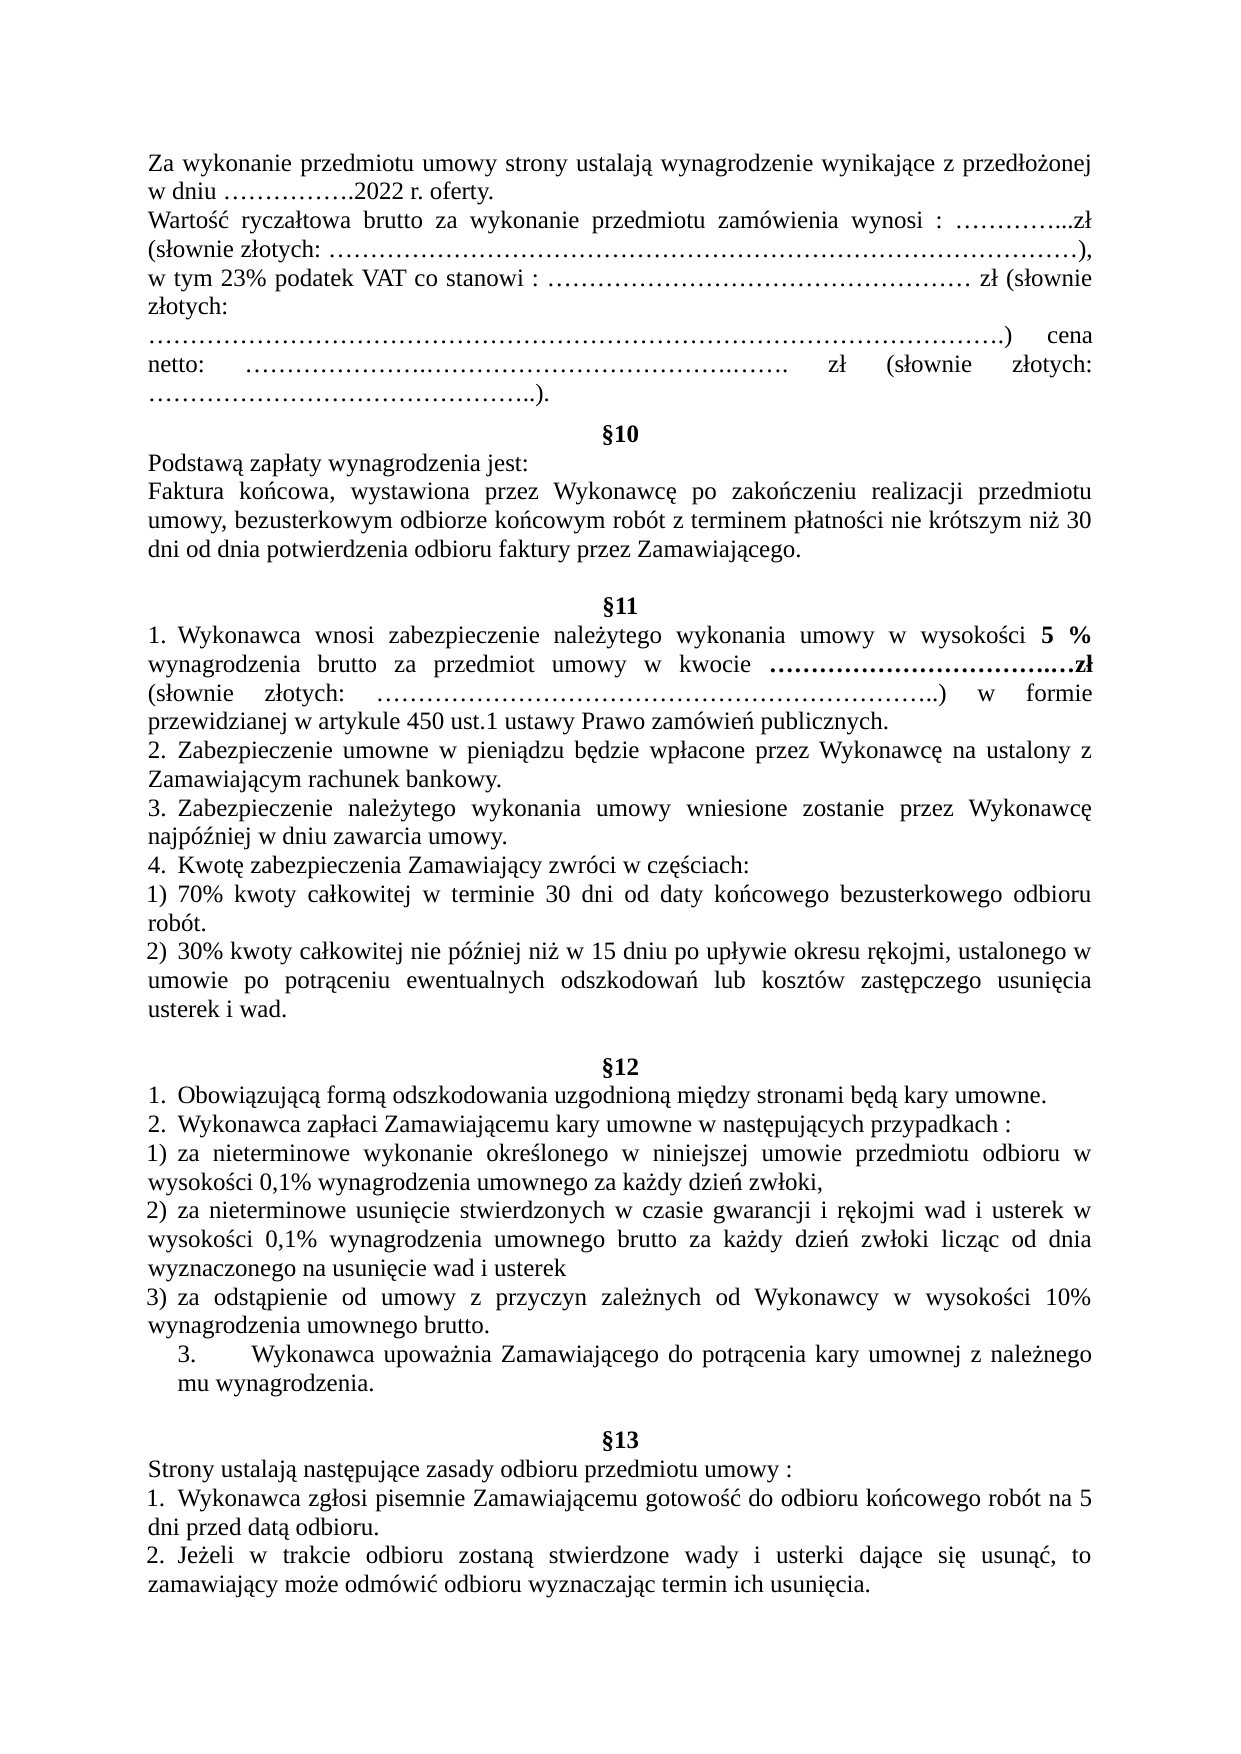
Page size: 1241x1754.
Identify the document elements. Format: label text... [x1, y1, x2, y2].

list Jeżeli w trakcie odbioru zostaną stwierdzone wady i usterki dające się usunąć, to zamawiający może odmówić odbioru wyznaczając termin ich usunięcia. [146, 1541, 1093, 1598]
list za odstąpienie od umowy z przyczyn zależnych od Wykonawcy w wysokości 10% wynagrodzenia umownego brutto. [146, 1282, 1093, 1339]
text Strony ustalają następujące zasady odbioru przedmiotu umowy : [148, 1454, 1093, 1483]
text Za wykonanie przedmiotu umowy strony ustalają wynagrodzenie wynikające z przedłożonej w dniu …………….2022 r. oferty. [148, 148, 1093, 205]
list Wykonawca wnosi zabezpieczenie należytego wykonania umowy w wysokości 5 % wynagrodzenia brutto za przedmiot umowy w kwocie …………………………….…zł (słownie złotych: …………………………………………………………..) w formie przewidzianej w artykule 450 ust.1 ustawy Prawo zamówień publicznych. [148, 620, 1093, 735]
text §12 [148, 1052, 1093, 1081]
list 70% kwoty całkowitej w terminie 30 dni od daty końcowego bezusterkowego odbioru robót. [146, 879, 1093, 936]
list Zabezpieczenie należytego wykonania umowy wniesione zostanie przez Wykonawcę najpóźniej w dniu zawarcia umowy. [148, 793, 1093, 850]
list za nieterminowe wykonanie określonego w niniejszej umowie przedmiotu odbioru w wysokości 0,1% wynagrodzenia umownego za każdy dzień zwłoki, [146, 1138, 1093, 1196]
list Wykonawca zgłosi pisemnie Zamawiającemu gotowość do odbioru końcowego robót na 5 dni przed datą odbioru. [146, 1483, 1093, 1541]
list za nieterminowe usunięcie stwierdzonych w czasie gwarancji i rękojmi wad i usterek w wysokości 0,1% wynagrodzenia umownego brutto za każdy dzień zwłoki licząc od dnia wyznaczonego na usunięcie wad i usterek [146, 1196, 1093, 1282]
text §13 [148, 1426, 1093, 1454]
text §11 [148, 591, 1093, 620]
text §10 [148, 419, 1093, 448]
list Obowiązującą formą odszkodowania uzgodnioną między stronami będą kary umowne. [148, 1081, 1093, 1109]
list Wykonawca upoważnia Zamawiającego do potrącenia kary umownej z należnego mu wynagrodzenia. [177, 1339, 1093, 1397]
list Wykonawca zapłaci Zamawiającemu kary umowne w następujących przypadkach : [148, 1109, 1093, 1138]
list Zabezpieczenie umowne w pieniądzu będzie wpłacone przez Wykonawcę na ustalony z Zamawiającym rachunek bankowy. [148, 735, 1093, 793]
list Kwotę zabezpieczenia Zamawiający zwróci w częściach: [148, 850, 1093, 879]
text Podstawą zapłaty wynagrodzenia jest: [148, 448, 1093, 476]
list 30% kwoty całkowitej nie później niż w 15 dniu po upływie okresu rękojmi, ustalonego w umowie po potrąceniu ewentualnych odszkodowań lub kosztów zastępczego usunięcia usterek i wad. [146, 936, 1093, 1023]
text Wartość ryczałtowa brutto za wykonanie przedmiotu zamówienia wynosi : …………...zł (słownie złotych: ………………………………………………………………………………), w tym 23% podatek VAT co stanowi : …………………………………………… zł (słownie złotych: ………………………………………………………………………………………….) cena netto: ………………….……………………………….……. zł (słownie złotych: ………………………………………..). [148, 205, 1093, 406]
text Faktura końcowa, wystawiona przez Wykonawcę po zakończeniu realizacji przedmiotu umowy, bezusterkowym odbiorze końcowym robót z terminem płatności nie krótszym niż 30 dni od dnia potwierdzenia odbioru faktury przez Zamawiającego. [148, 476, 1093, 563]
